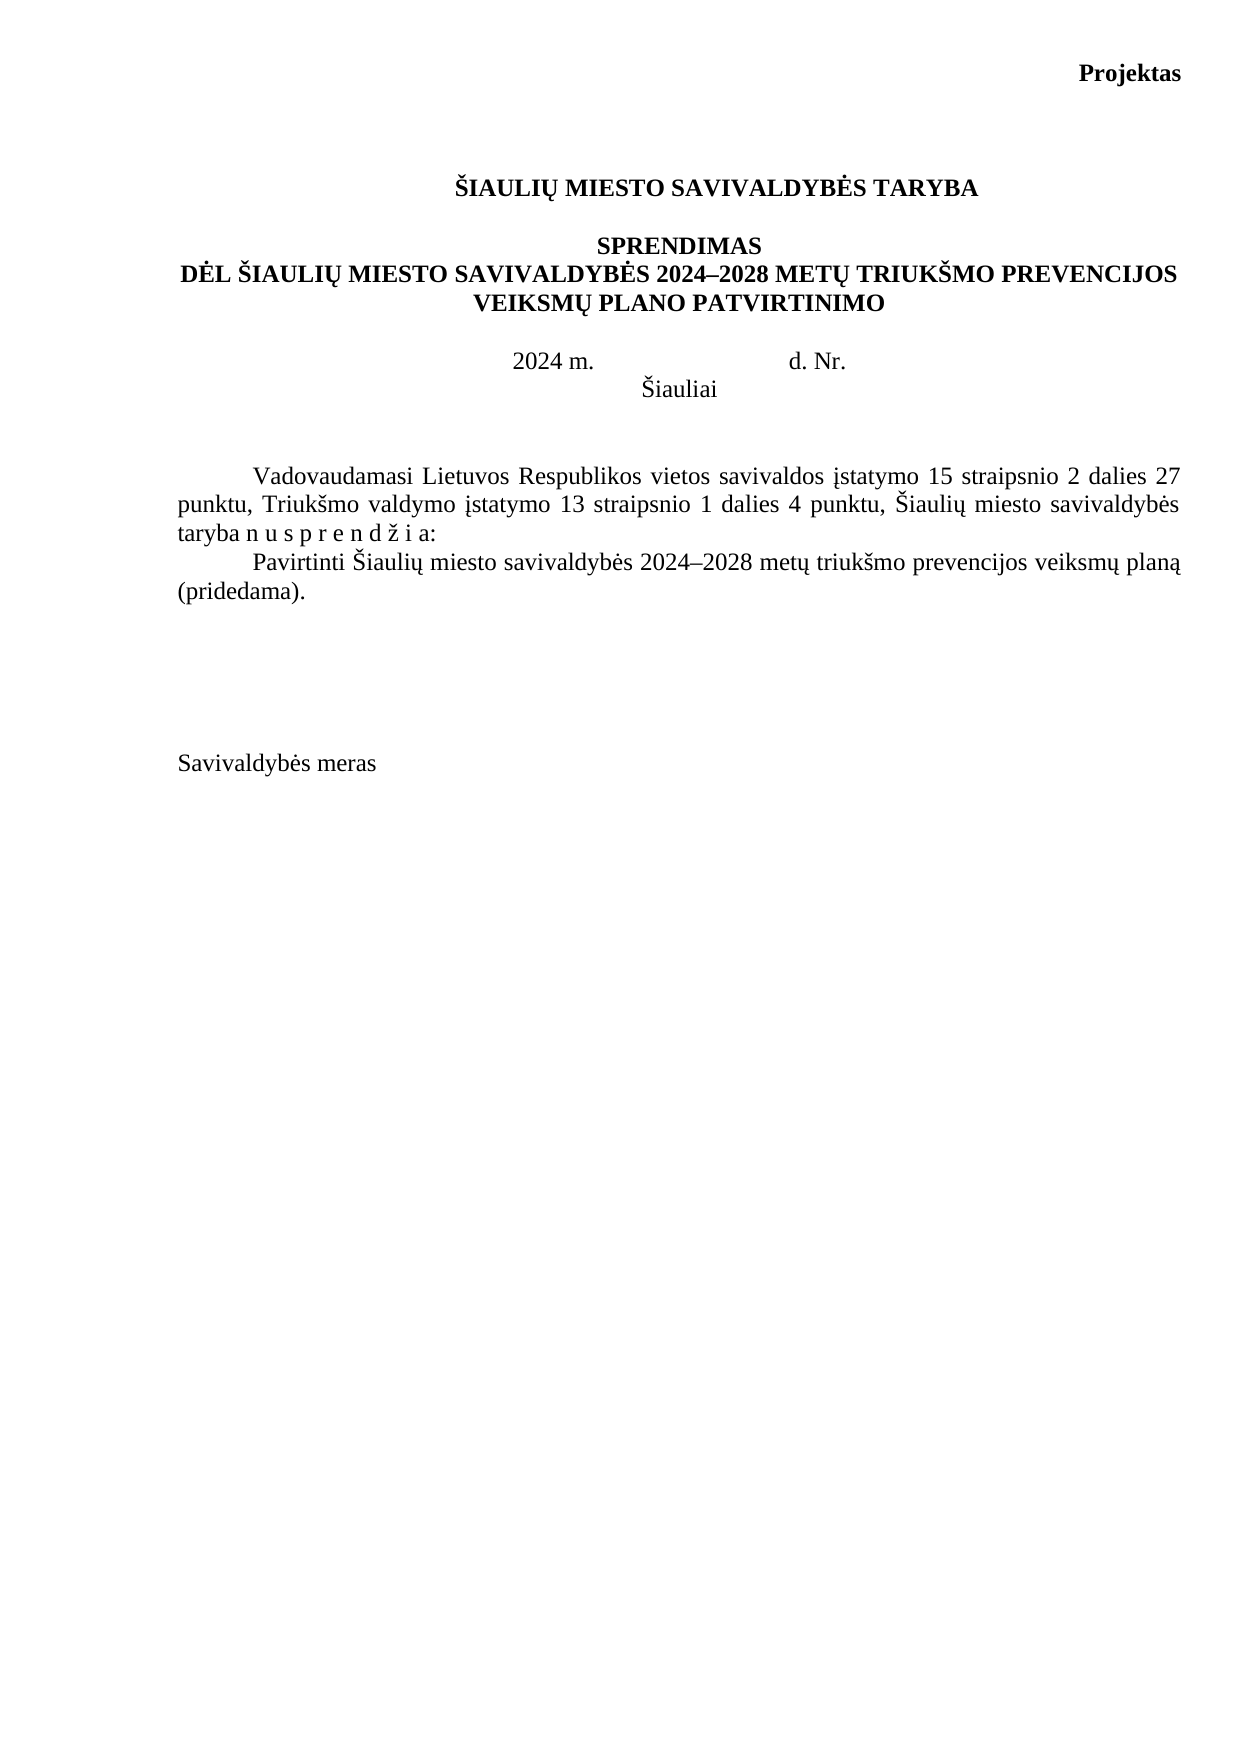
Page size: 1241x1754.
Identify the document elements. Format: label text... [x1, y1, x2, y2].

text DĖL ŠIAULIŲ MIESTO SAVIVALDYBĖS 2024–2028 METŲ TRIUKŠMO PREVENCIJOS VEIKSMŲ PLANO PATVIRTINIMO [177, 259, 1181, 317]
text SPRENDIMAS [177, 231, 1181, 259]
text Vadovaudamasi Lietuvos Respublikos vietos savivaldos įstatymo 15 straipsnio 2 dalies 27 punktu, Triukšmo valdymo įstatymo 13 straipsnio 1 dalies 4 punktu, Šiaulių miesto savivaldybės taryba n u s p r e n d ž i a: [177, 461, 1181, 547]
text Savivaldybės meras [177, 748, 1181, 777]
text Pavirtinti Šiaulių miesto savivaldybės 2024–2028 metų triukšmo prevencijos veiksmų planą (pridedama). [177, 547, 1181, 604]
text Šiauliai [177, 374, 1181, 403]
subtitle ŠIAULIŲ MIESTO SAVIVALDYBĖS TARYBA [177, 173, 1181, 202]
text 2024 m. d. Nr. [177, 346, 1181, 374]
